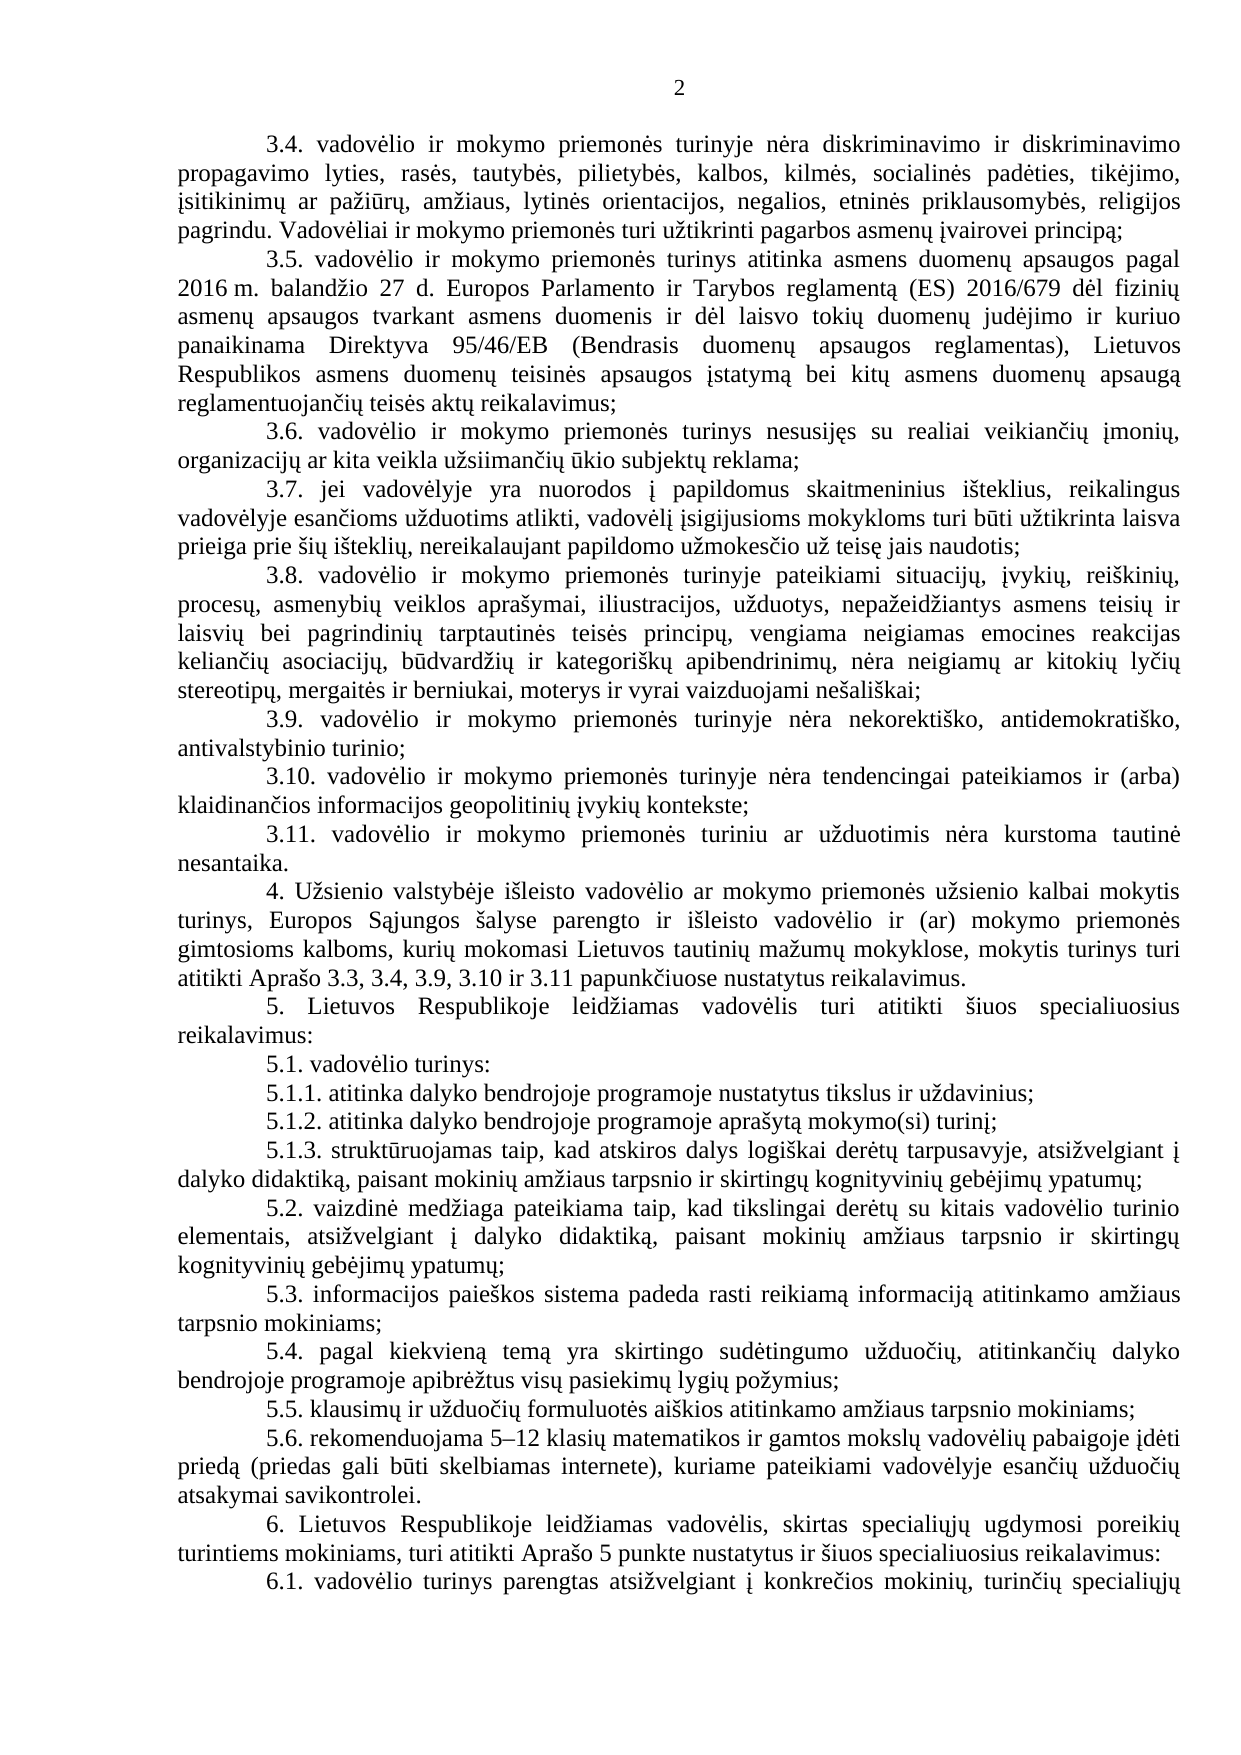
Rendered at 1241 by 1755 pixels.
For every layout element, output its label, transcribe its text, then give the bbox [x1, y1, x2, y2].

text 3.9. vadovėlio ir mokymo priemonės turinyje nėra nekorektiško, antidemokratiško, antivalstybinio turinio; [177, 704, 1181, 761]
text 5.1. vadovėlio turinys: [177, 1049, 1181, 1078]
text 3.6. vadovėlio ir mokymo priemonės turinys nesusijęs su realiai veikiančių įmonių, organizacijų ar kita veikla užsiimančių ūkio subjektų reklama; [177, 416, 1181, 474]
text 6.1. vadovėlio turinys parengtas atsižvelgiant į konkrečios mokinių, turinčių specialiųjų [177, 1566, 1181, 1595]
text 3.7. jei vadovėlyje yra nuorodos į papildomus skaitmeninius išteklius, reikalingus vadovėlyje esančioms užduotims atlikti, vadovėlį įsigijusioms mokykloms turi būti užtikrinta laisva prieiga prie šių išteklių, nereikalaujant papildomo užmokesčio už teisę jais naudotis; [177, 474, 1181, 560]
text 5.3. informacijos paieškos sistema padeda rasti reikiamą informaciją atitinkamo amžiaus tarpsnio mokiniams; [177, 1279, 1181, 1336]
text 5.5. klausimų ir užduočių formuluotės aiškios atitinkamo amžiaus tarpsnio mokiniams; [177, 1394, 1181, 1423]
text 5.6. rekomenduojama 5–12 klasių matematikos ir gamtos mokslų vadovėlių pabaigoje įdėti priedą (priedas gali būti skelbiamas internete), kuriame pateikiami vadovėlyje esančių užduočių atsakymai savikontrolei. [177, 1423, 1181, 1509]
text 3.5. vadovėlio ir mokymo priemonės turinys atitinka asmens duomenų apsaugos pagal 2016 m. balandžio 27 d. Europos Parlamento ir Tarybos reglamentą (ES) 2016/679 dėl fizinių asmenų apsaugos tvarkant asmens duomenis ir dėl laisvo tokių duomenų judėjimo ir kuriuo panaikinama Direktyva 95/46/EB (Bendrasis duomenų apsaugos reglamentas), Lietuvos Respublikos asmens duomenų teisinės apsaugos įstatymą bei kitų asmens duomenų apsaugą reglamentuojančių teisės aktų reikalavimus; [177, 244, 1181, 416]
text 5. Lietuvos Respublikoje leidžiamas vadovėlis turi atitikti šiuos specialiuosius reikalavimus: [177, 991, 1181, 1049]
text 5.2. vaizdinė medžiaga pateikiama taip, kad tikslingai derėtų su kitais vadovėlio turinio elementais, atsižvelgiant į dalyko didaktiką, paisant mokinių amžiaus tarpsnio ir skirtingų kognityvinių gebėjimų ypatumų; [177, 1193, 1181, 1279]
text 3.11. vadovėlio ir mokymo priemonės turiniu ar užduotimis nėra kurstoma tautinė nesantaika. [177, 819, 1181, 876]
text 5.1.3. struktūruojamas taip, kad atskiros dalys logiškai derėtų tarpusavyje, atsižvelgiant į dalyko didaktiką, paisant mokinių amžiaus tarpsnio ir skirtingų kognityvinių gebėjimų ypatumų; [177, 1135, 1181, 1193]
text 6. Lietuvos Respublikoje leidžiamas vadovėlis, skirtas specialiųjų ugdymosi poreikių turintiems mokiniams, turi atitikti Aprašo 5 punkte nustatytus ir šiuos specialiuosius reikalavimus: [177, 1509, 1181, 1566]
text 3.10. vadovėlio ir mokymo priemonės turinyje nėra tendencingai pateikiamos ir (arba) klaidinančios informacijos geopolitinių įvykių kontekste; [177, 761, 1181, 819]
text 5.1.1. atitinka dalyko bendrojoje programoje nustatytus tikslus ir uždavinius; [177, 1078, 1181, 1106]
text 5.4. pagal kiekvieną temą yra skirtingo sudėtingumo užduočių, atitinkančių dalyko bendrojoje programoje apibrėžtus visų pasiekimų lygių požymius; [177, 1336, 1181, 1394]
text 3.4. vadovėlio ir mokymo priemonės turinyje nėra diskriminavimo ir diskriminavimo propagavimo lyties, rasės, tautybės, pilietybės, kalbos, kilmės, socialinės padėties, tikėjimo, įsitikinimų ar pažiūrų, amžiaus, lytinės orientacijos, negalios, etninės priklausomybės, religijos pagrindu. Vadovėliai ir mokymo priemonės turi užtikrinti pagarbos asmenų įvairovei principą; [177, 129, 1181, 244]
text 5.1.2. atitinka dalyko bendrojoje programoje aprašytą mokymo(si) turinį; [177, 1106, 1181, 1135]
text 4. Užsienio valstybėje išleisto vadovėlio ar mokymo priemonės užsienio kalbai mokytis turinys, Europos Sąjungos šalyse parengto ir išleisto vadovėlio ir (ar) mokymo priemonės gimtosioms kalboms, kurių mokomasi Lietuvos tautinių mažumų mokyklose, mokytis turinys turi atitikti Aprašo 3.3, 3.4, 3.9, 3.10 ir 3.11 papunkčiuose nustatytus reikalavimus. [177, 876, 1181, 991]
text 3.8. vadovėlio ir mokymo priemonės turinyje pateikiami situacijų, įvykių, reiškinių, procesų, asmenybių veiklos aprašymai, iliustracijos, užduotys, nepažeidžiantys asmens teisių ir laisvių bei pagrindinių tarptautinės teisės principų, vengiama neigiamas emocines reakcijas keliančių asociacijų, būdvardžių ir kategoriškų apibendrinimų, nėra neigiamų ar kitokių lyčių stereotipų, mergaitės ir berniukai, moterys ir vyrai vaizduojami nešališkai; [177, 560, 1181, 704]
